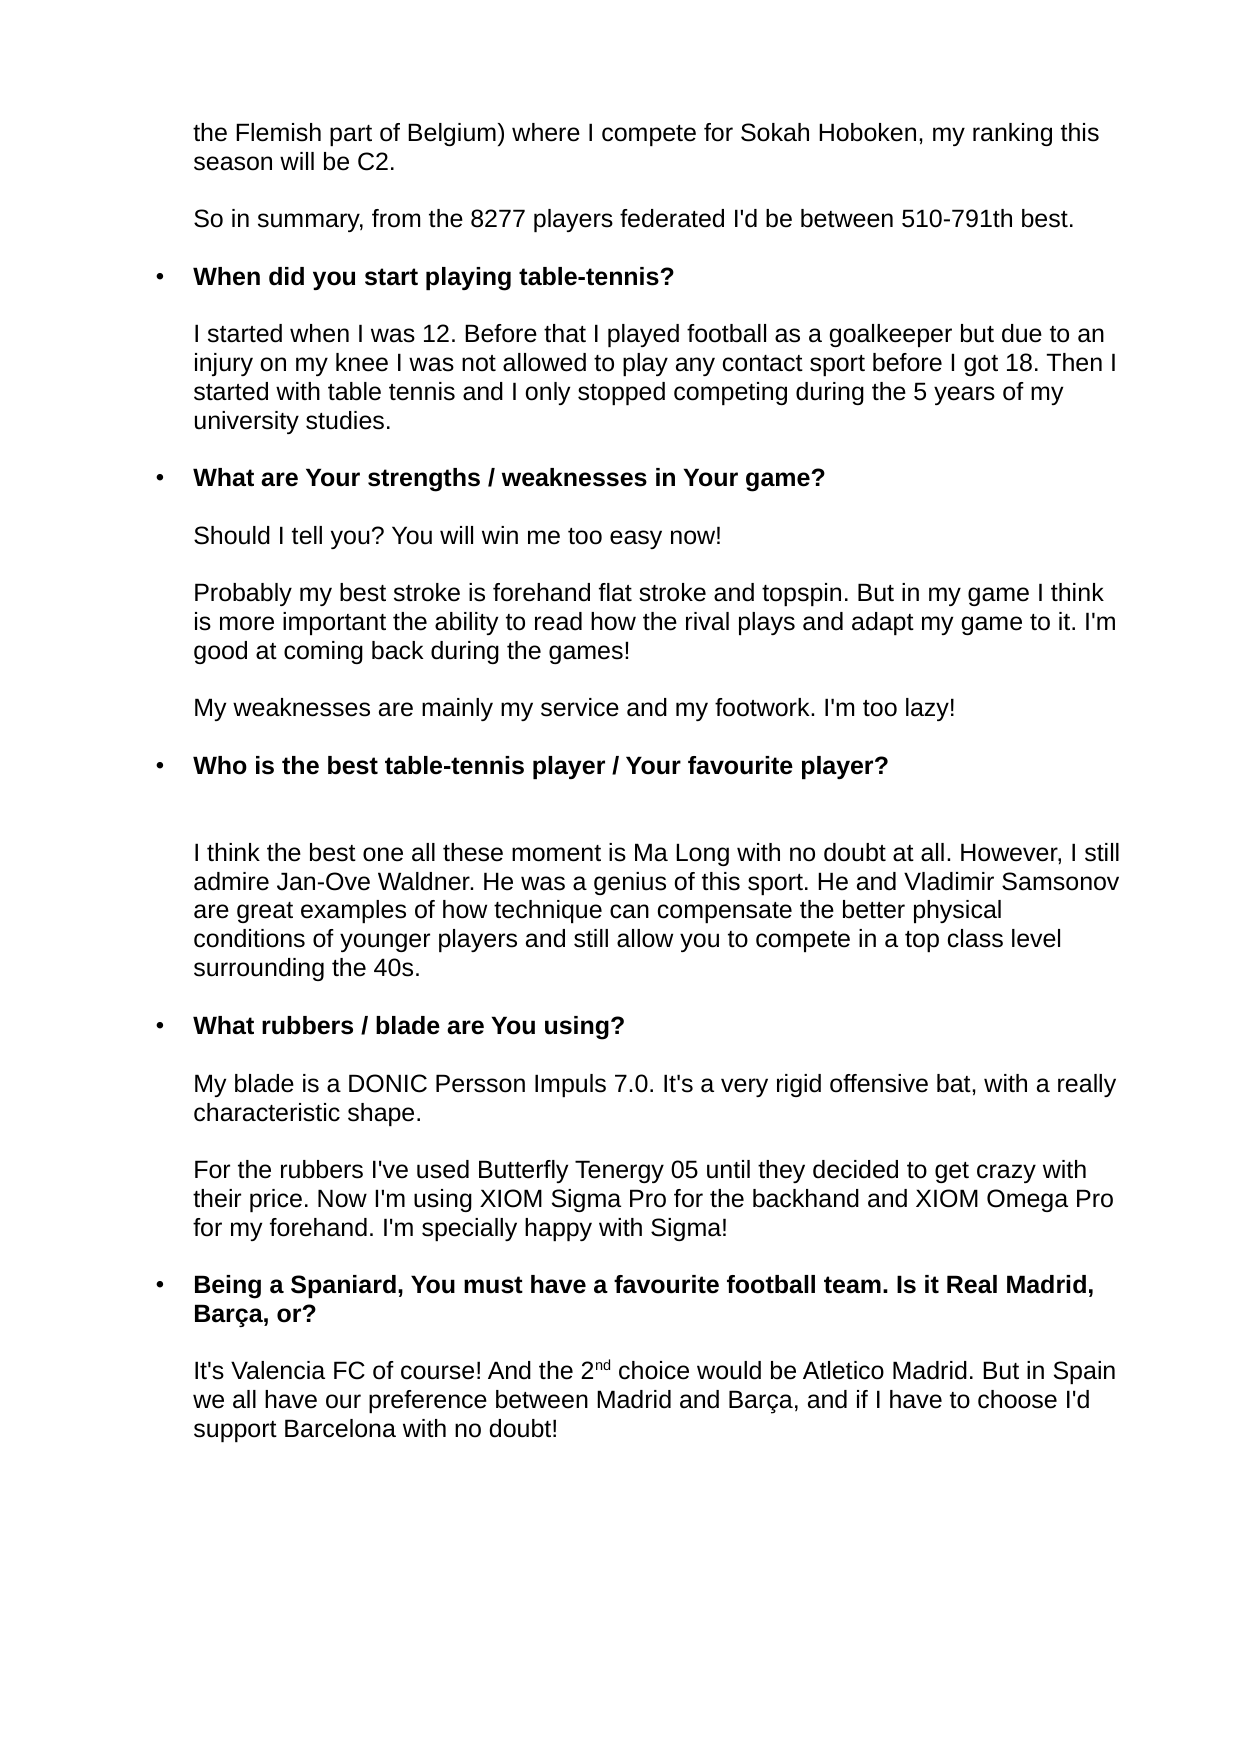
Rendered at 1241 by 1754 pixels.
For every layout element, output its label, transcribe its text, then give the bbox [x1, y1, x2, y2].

list What are Your strengths / weaknesses in Your game? [156, 463, 1122, 521]
list It's Valencia FC of course! And the 2nd choice would be Atletico Madrid. But in Spain we all have our preference between Madrid and Barça, and if I have to choose I'd support Barcelona with no doubt! [156, 1356, 1122, 1443]
list What rubbers / blade are You using? [156, 1011, 1122, 1040]
list I started when I was 12. Before that I played football as a goalkeeper but due to an injury on my knee I was not allowed to play any contact sport before I got 18. Then I started with table tennis and I only stopped competing during the 5 years of my university studies. [156, 319, 1122, 434]
list Probably my best stroke is forehand flat stroke and topspin. But in my game I think is more important the ability to read how the rival plays and adapt my game to it. I'm good at coming back during the games! [156, 578, 1122, 664]
list the Flemish part of Belgium) where I compete for Sokah Hoboken, my ranking this season will be C2. [156, 118, 1122, 176]
list I think the best one all these moment is Ma Long with no doubt at all. However, I still admire Jan-Ove Waldner. He was a genius of this sport. He and Vladimir Samsonov are great examples of how technique can compensate the better physical conditions of younger players and still allow you to compete in a top class level surrounding the 40s. [156, 838, 1122, 982]
list For the rubbers I've used Butterfly Tenergy 05 until they decided to get crazy with their price. Now I'm using XIOM Sigma Pro for the backhand and XIOM Omega Pro for my forehand. I'm specially happy with Sigma! [156, 1155, 1122, 1241]
list When did you start playing table-tennis? [156, 262, 1122, 319]
list My weaknesses are mainly my service and my footwork. I'm too lazy! [156, 693, 1122, 722]
list So in summary, from the 8277 players federated I'd be between 510-791th best. [156, 204, 1122, 233]
list Should I tell you? You will win me too easy now! [156, 521, 1122, 549]
list Who is the best table-tennis player / Your favourite player? [156, 751, 1122, 780]
list My blade is a DONIC Persson Impuls 7.0. It's a very rigid offensive bat, with a really characteristic shape. [156, 1069, 1122, 1126]
list Being a Spaniard, You must have a favourite football team. Is it Real Madrid, Barça, or? [156, 1270, 1122, 1328]
